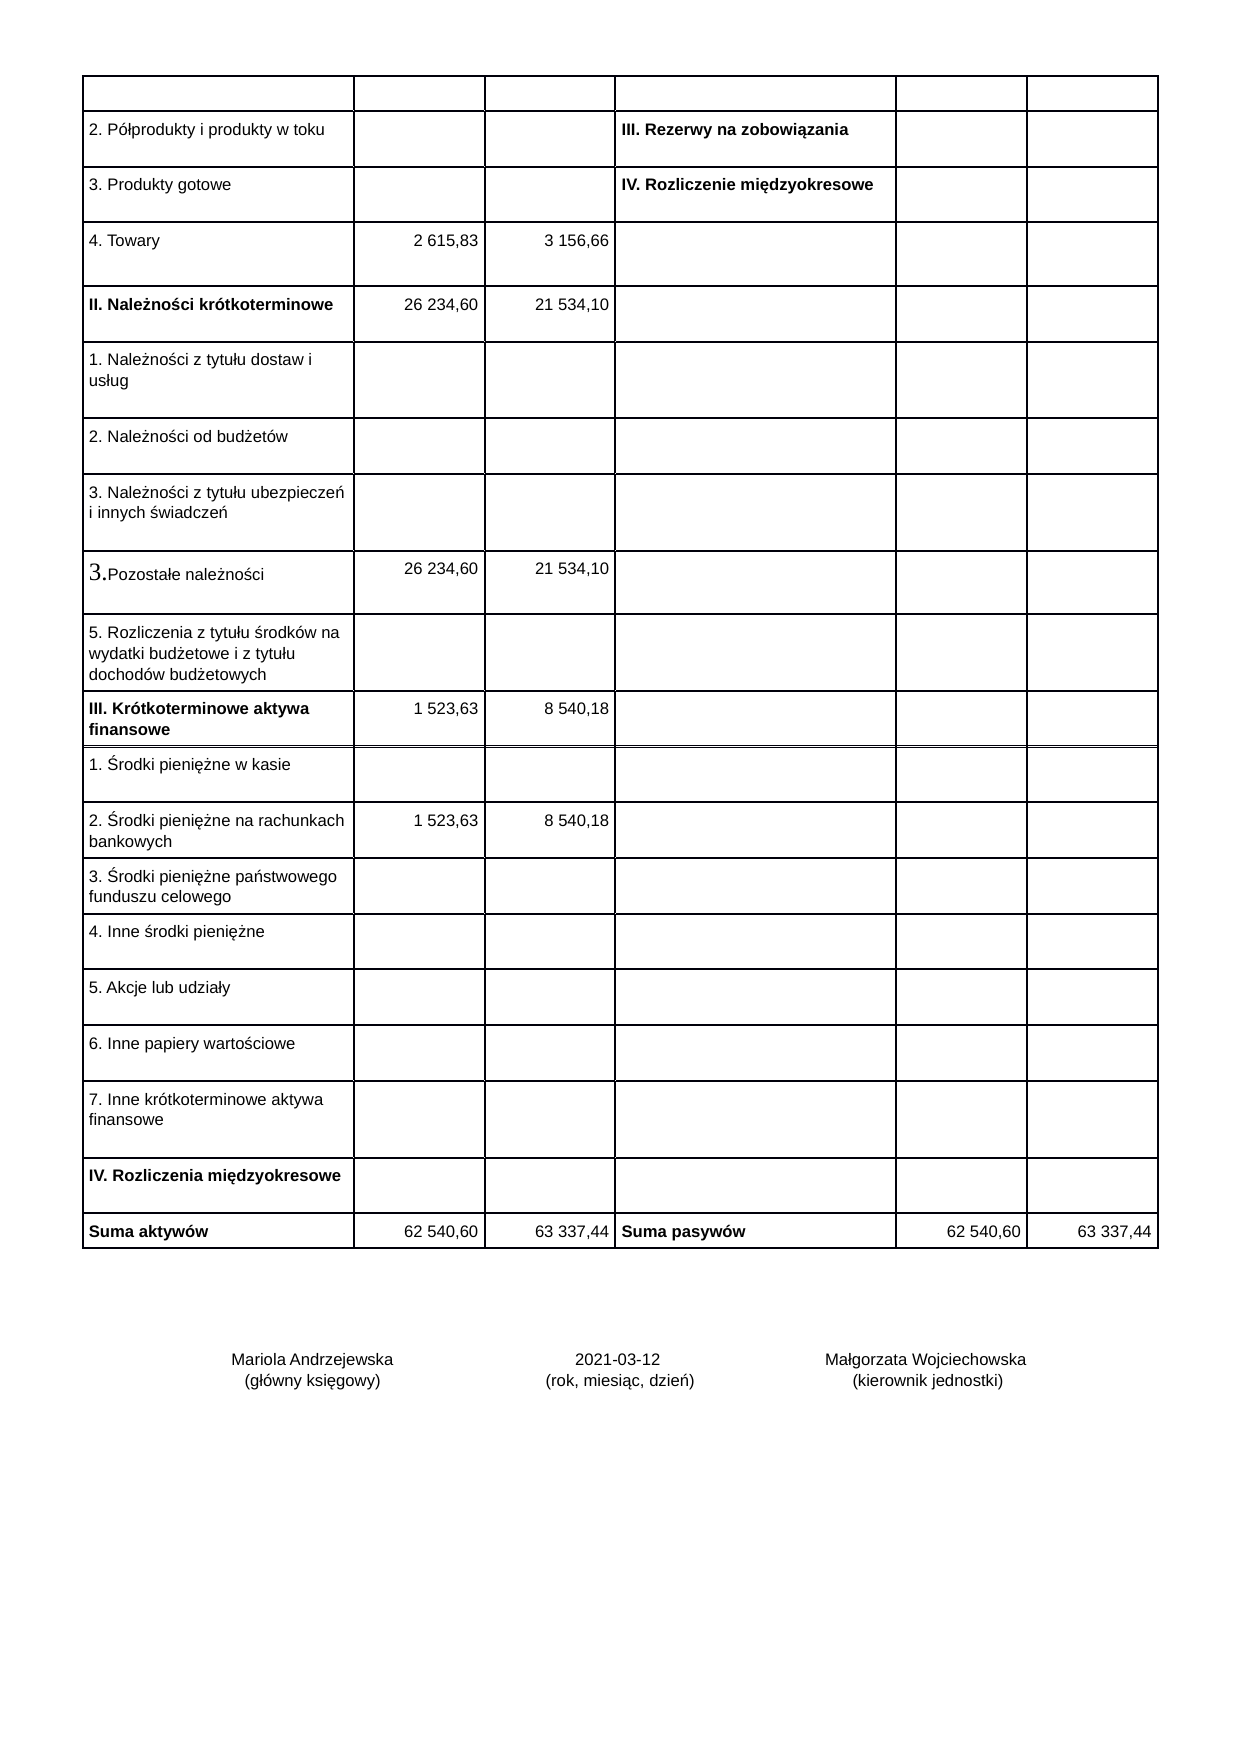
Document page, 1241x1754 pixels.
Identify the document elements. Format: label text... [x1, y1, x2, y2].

table_cell [616, 1082, 895, 1156]
table_cell [616, 748, 895, 801]
table_cell [616, 803, 895, 857]
table_cell [1028, 692, 1157, 745]
table_cell [616, 915, 895, 968]
table_cell [486, 859, 614, 913]
table_cell 3. Należności z tytułu ubezpieczeń i innych świadczeń [84, 475, 353, 549]
table_cell [1028, 475, 1157, 549]
table_cell [1028, 859, 1157, 913]
table_cell [616, 77, 895, 110]
table_cell Suma aktywów [84, 1214, 353, 1247]
table_cell [897, 1159, 1026, 1212]
table_cell 21 534,10 [486, 287, 614, 341]
table_cell 26 234,60 [355, 552, 484, 613]
table_header Małgorzata Wojciechowska (kierownik jednostki) [774, 1342, 1082, 1396]
table_cell 3 156,66 [486, 223, 614, 285]
table_cell [355, 915, 484, 968]
table_cell [1028, 168, 1157, 221]
table_cell II. Należności krótkoterminowe [84, 287, 353, 341]
table_cell [897, 859, 1026, 913]
table_cell [1028, 287, 1157, 341]
table_header Mariola Andrzejewska (główny księgowy) [159, 1342, 466, 1396]
table_cell [355, 419, 484, 473]
table_cell [897, 419, 1026, 473]
table_cell [84, 77, 353, 110]
table_cell [355, 77, 484, 110]
table_cell IV. Rozliczenie międzyokresowe [616, 168, 895, 221]
table_cell [355, 112, 484, 166]
table_cell 3. Produkty gotowe [84, 168, 353, 221]
table_cell [486, 915, 614, 968]
table_cell [616, 859, 895, 913]
table_cell [355, 1082, 484, 1156]
table_cell [1028, 419, 1157, 473]
table_cell 2. Środki pieniężne na rachunkach bankowych [84, 803, 353, 857]
table_cell [1028, 970, 1157, 1024]
table_cell [616, 1026, 895, 1080]
table_cell [1028, 552, 1157, 613]
table_cell 8 540,18 [486, 803, 614, 857]
table_cell 62 540,60 [897, 1214, 1026, 1247]
table_cell [897, 915, 1026, 968]
table_cell IV. Rozliczenia międzyokresowe [84, 1159, 353, 1212]
table_cell 63 337,44 [1028, 1214, 1157, 1247]
table_cell [486, 475, 614, 549]
table_cell 21 534,10 [486, 552, 614, 613]
table_cell [897, 223, 1026, 285]
table_cell [486, 1026, 614, 1080]
table_cell [486, 1082, 614, 1156]
table_cell [1028, 803, 1157, 857]
table_cell [486, 112, 614, 166]
table_cell [486, 168, 614, 221]
table_cell [355, 615, 484, 690]
table_cell [1028, 615, 1157, 690]
table_cell [616, 552, 895, 613]
table_cell [1028, 343, 1157, 417]
table_cell Suma pasywów [616, 1214, 895, 1247]
table_cell [355, 1026, 484, 1080]
table_cell 5. Rozliczenia z tytułu środków na wydatki budżetowe i z tytułu dochodów budżetowych [84, 615, 353, 690]
table_cell [616, 223, 895, 285]
table_cell III. Rezerwy na zobowiązania [616, 112, 895, 166]
table_cell [897, 1082, 1026, 1156]
table_cell [897, 112, 1026, 166]
table_cell [897, 692, 1026, 745]
table_cell [1028, 1026, 1157, 1080]
table_cell 2. Należności od budżetów [84, 419, 353, 473]
table_cell [897, 77, 1026, 110]
table_cell [355, 343, 484, 417]
table_cell 1 523,63 [355, 692, 484, 745]
table_cell [897, 343, 1026, 417]
table_cell [616, 475, 895, 549]
table_cell 62 540,60 [355, 1214, 484, 1247]
table_cell 2 615,83 [355, 223, 484, 285]
table_cell [486, 748, 614, 801]
table_cell [1028, 748, 1157, 801]
table_cell [1028, 77, 1157, 110]
table_cell [616, 419, 895, 473]
table_header 2021-03-12 (rok, miesiąc, dzień) [466, 1342, 774, 1396]
table_cell [897, 970, 1026, 1024]
table_cell 26 234,60 [355, 287, 484, 341]
table_cell [616, 343, 895, 417]
table_cell [486, 1159, 614, 1212]
table_cell 5. Akcje lub udziały [84, 970, 353, 1024]
table_cell [486, 970, 614, 1024]
table_cell 3. Środki pieniężne państwowego funduszu celowego [84, 859, 353, 913]
table_cell 4. Inne środki pieniężne [84, 915, 353, 968]
table_cell [486, 615, 614, 690]
table_cell [897, 615, 1026, 690]
table_cell [355, 168, 484, 221]
table_cell [1028, 1159, 1157, 1212]
table_cell [897, 748, 1026, 801]
table_cell [355, 748, 484, 801]
table_cell [1028, 223, 1157, 285]
table_cell 1 523,63 [355, 803, 484, 857]
table_cell [616, 692, 895, 745]
table_cell Pozostałe należności [84, 552, 353, 613]
table_cell [897, 168, 1026, 221]
table_cell [897, 287, 1026, 341]
table_cell [486, 77, 614, 110]
table_cell 6. Inne papiery wartościowe [84, 1026, 353, 1080]
table_cell [486, 419, 614, 473]
table_cell 1. Należności z tytułu dostaw i usług [84, 343, 353, 417]
table_cell [897, 803, 1026, 857]
table_cell 2. Półprodukty i produkty w toku [84, 112, 353, 166]
table_cell 7. Inne krótkoterminowe aktywa finansowe [84, 1082, 353, 1156]
table_cell [616, 1159, 895, 1212]
table_cell [616, 970, 895, 1024]
table_cell III. Krótkoterminowe aktywa finansowe [84, 692, 353, 745]
table_cell [616, 615, 895, 690]
table_cell 63 337,44 [486, 1214, 614, 1247]
table_cell [897, 552, 1026, 613]
table_cell [897, 475, 1026, 549]
table_cell 8 540,18 [486, 692, 614, 745]
table_cell [616, 287, 895, 341]
table_cell [486, 343, 614, 417]
table_cell [1028, 112, 1157, 166]
table_cell [897, 1026, 1026, 1080]
table_cell [1028, 915, 1157, 968]
table_cell 1. Środki pieniężne w kasie [84, 748, 353, 801]
table_cell [355, 970, 484, 1024]
table_header [152, 1281, 1088, 1402]
table_cell 4. Towary [84, 223, 353, 285]
table_cell [355, 475, 484, 549]
table_cell [1028, 1082, 1157, 1156]
table_cell [355, 1159, 484, 1212]
table_cell [355, 859, 484, 913]
